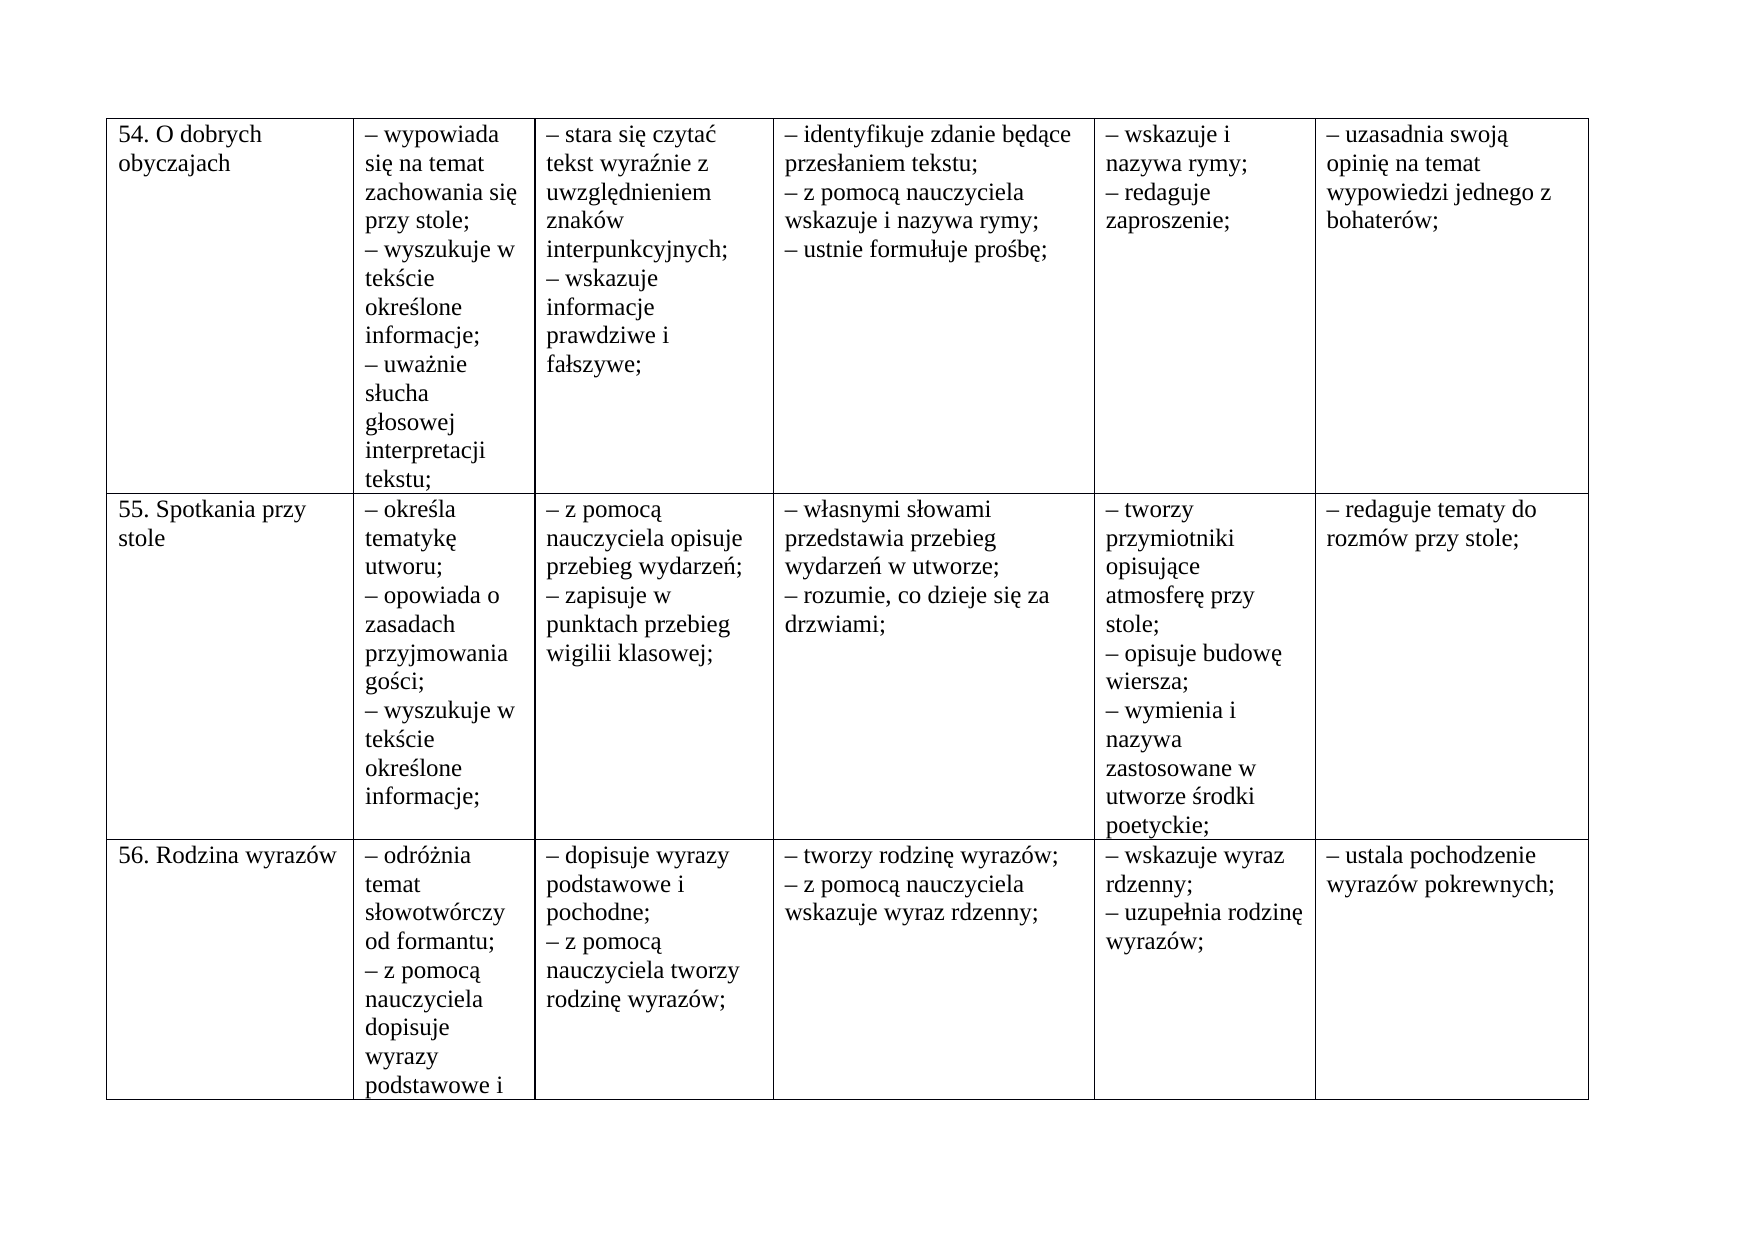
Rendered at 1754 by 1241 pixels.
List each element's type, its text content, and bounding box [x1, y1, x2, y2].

table_cell – redaguje tematy do rozmów przy stole; [1316, 494, 1588, 839]
table_cell 55. Spotkania przy stole [107, 494, 353, 839]
table_cell – wskazuje wyraz rdzenny; – uzupełnia rodzinę wyrazów; [1095, 840, 1315, 1099]
table_cell – dopisuje wyrazy podstawowe i pochodne; – z pomocą nauczyciela tworzy rodzinę wyrazów; [536, 840, 773, 1099]
table_cell – ustala pochodzenie wyrazów pokrewnych; [1316, 840, 1588, 1099]
table_cell – tworzy rodzinę wyrazów; – z pomocą nauczyciela wskazuje wyraz rdzenny; [774, 840, 1094, 1099]
table_cell – uzasadnia swoją opinię na temat wypowiedzi jednego z bohaterów; [1316, 119, 1588, 493]
table_cell – tworzy przymiotniki opisujące atmosferę przy stole; – opisuje budowę wiersza; – wymienia i nazywa zastosowane w utworze środki poetyckie; [1095, 494, 1315, 839]
table_cell – wypowiada się na temat zachowania się przy stole; – wyszukuje w tekście określone informacje; – uważnie słucha głosowej interpretacji tekstu; [354, 119, 534, 493]
table_cell 56. Rodzina wyrazów [107, 840, 353, 1099]
table_cell – z pomocą nauczyciela opisuje przebieg wydarzeń; – zapisuje w punktach przebieg wigilii klasowej; [536, 494, 773, 839]
table_cell – wskazuje i nazywa rymy; – redaguje zaproszenie; [1095, 119, 1315, 493]
table_cell – identyfikuje zdanie będące przesłaniem tekstu; – z pomocą nauczyciela wskazuje i nazywa rymy; – ustnie formułuje prośbę; [774, 119, 1094, 493]
table_cell – stara się czytać tekst wyraźnie z uwzględnieniem znaków interpunkcyjnych; – wskazuje informacje prawdziwe i fałszywe; [536, 119, 773, 493]
table_cell 54. O dobrych obyczajach [107, 119, 353, 493]
table_cell – własnymi słowami przedstawia przebieg wydarzeń w utworze; – rozumie, co dzieje się za drzwiami; [774, 494, 1094, 839]
table_cell – określa tematykę utworu; – opowiada o zasadach przyjmowania gości; – wyszukuje w tekście określone informacje; [354, 494, 534, 839]
table_cell – odróżnia temat słowotwórczy od formantu; – z pomocą nauczyciela dopisuje wyrazy podstawowe i [354, 840, 534, 1099]
